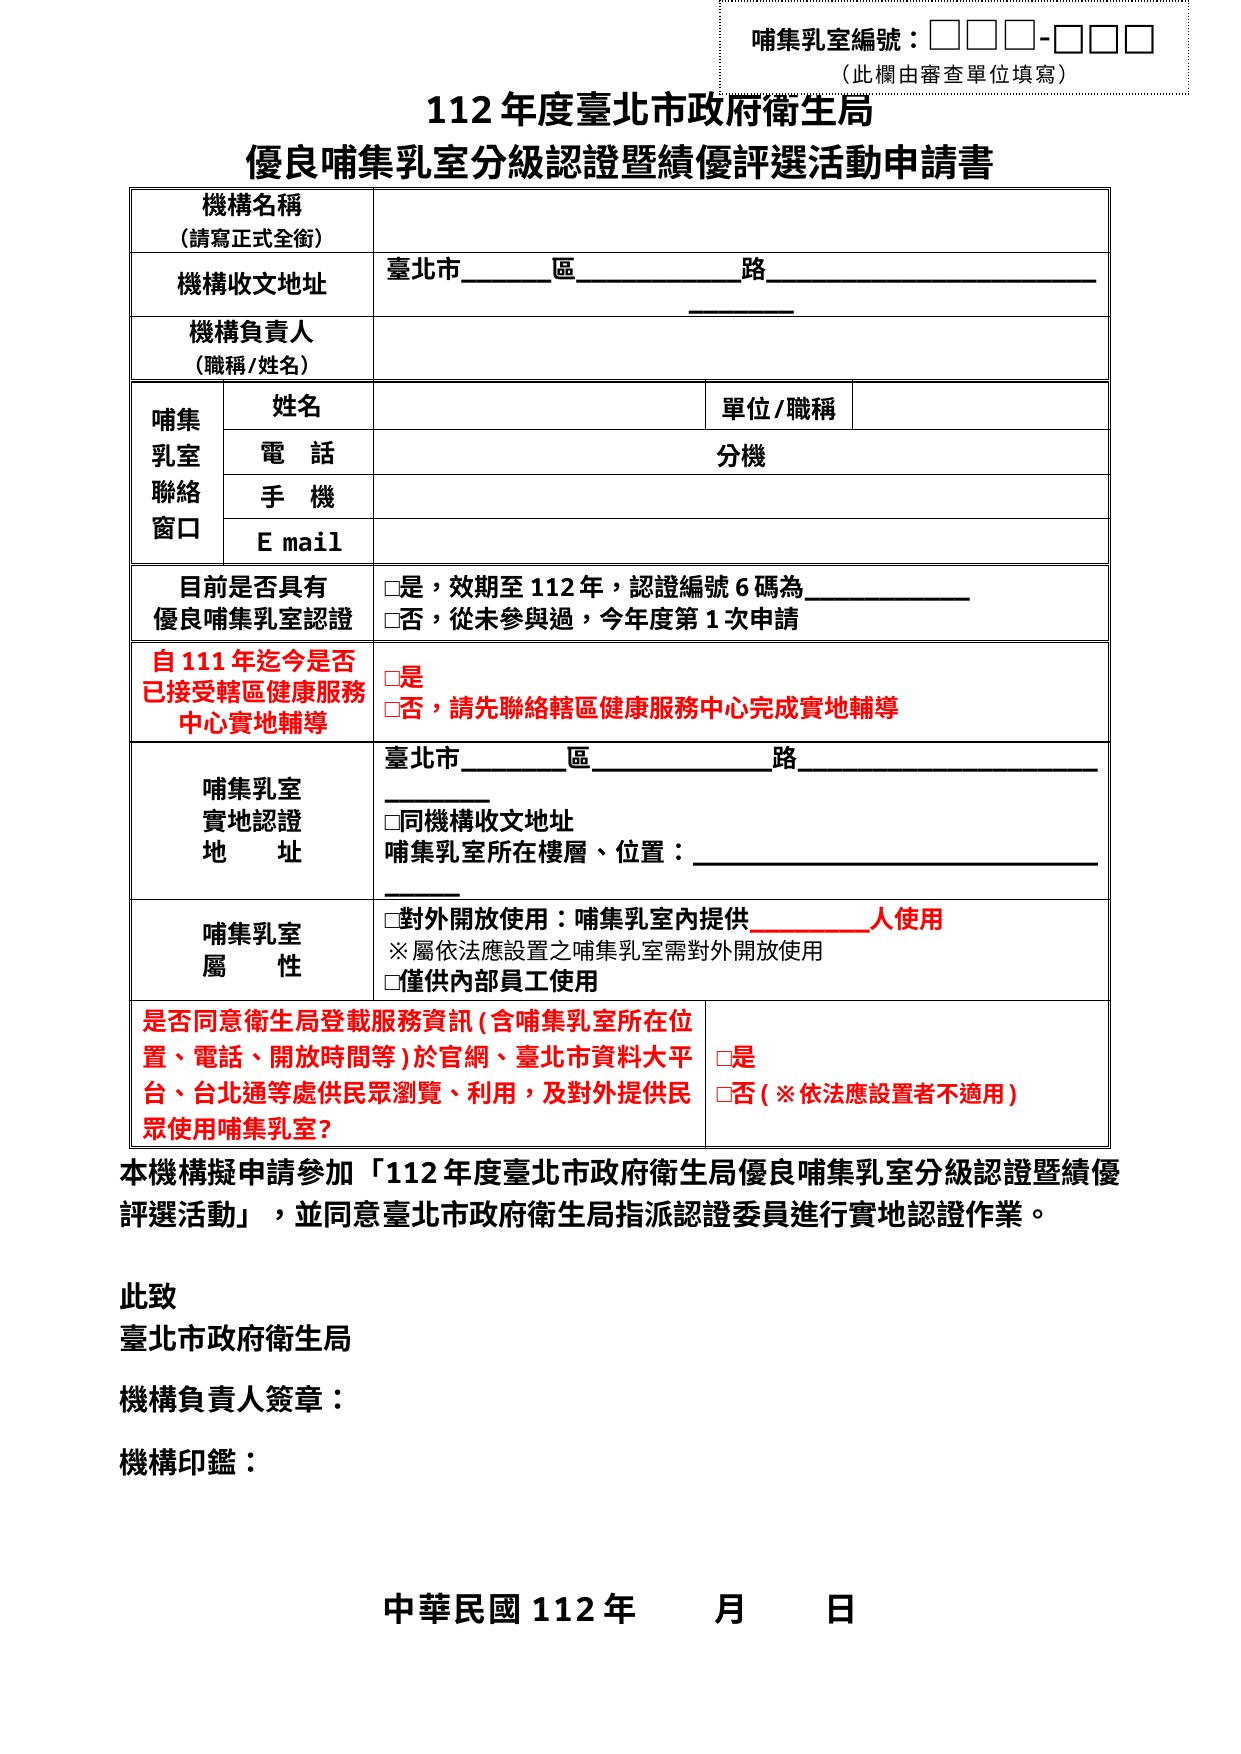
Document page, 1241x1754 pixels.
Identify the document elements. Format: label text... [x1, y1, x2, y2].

text 哺集乳室編號：□□□-□□□ [735, 9, 1173, 59]
table_cell 是否同意衛生局登載服務資訊(含哺集乳室所在位置、電話、開放時間等)於官網、臺北市資料大平台、台北通等處供民眾瀏覽、利用，及對外提供民眾使用哺集乳室? [132, 1001, 705, 1146]
text 本機構擬申請參加「112年度臺北市政府衛生局優良哺集乳室分級認證暨績優評選活動」，並同意臺北市政府衛生局指派認證委員進行實地認證作業。 [119, 1149, 1122, 1234]
table_cell [374, 475, 1108, 518]
table_header 機構名稱 （請寫正式全銜） [132, 190, 373, 252]
table_cell □是 □否(※依法應設置者不適用) [706, 1001, 1108, 1146]
table_cell 哺集乳室 屬 性 [132, 900, 373, 1000]
table_cell [374, 519, 1108, 563]
table_cell 單位/職稱 [706, 383, 852, 429]
table_cell Ｅmail [224, 519, 373, 563]
table_cell 臺北市_______區____________路___________________________ □同機構收文地址 哺集乳室所在樓層、位置：________________________________ [374, 743, 1108, 899]
text 機構負責人簽章： [119, 1371, 1122, 1421]
text （此欄由審查單位填寫） [735, 59, 1173, 86]
table_cell 分機 [374, 430, 1108, 473]
text 112年度臺北市政府衛生局 [177, 0, 1189, 132]
table_cell 機構收文地址 [132, 253, 373, 316]
table_cell □是，效期至112年，認證編號6碼為___________ □否，從未參與過，今年度第1次申請 [374, 566, 1108, 640]
table_cell 電 話 [224, 430, 373, 473]
table_cell □是 □否，請先聯絡轄區健康服務中心完成實地輔導 [374, 643, 1108, 741]
table_cell 目前是否具有 優良哺集乳室認證 [132, 566, 373, 640]
text 此致 [119, 1274, 1122, 1316]
table_cell 手 機 [224, 475, 373, 518]
table_cell [853, 383, 1108, 429]
table_cell 機構負責人 （職稱/姓名） [132, 317, 373, 379]
table_cell □對外開放使用：哺集乳室內提供________人使用 ※屬依法應設置之哺集乳室需對外開放使用 □僅供內部員工使用 [374, 900, 1108, 1000]
text 優良哺集乳室分級認證暨績優評選活動申請書 [118, 132, 1122, 187]
table_cell 自111年迄今是否 已接受轄區健康服務中心實地輔導 [132, 643, 373, 741]
text 臺北市政府衛生局 [119, 1316, 1122, 1358]
table_cell 姓名 [224, 383, 373, 429]
table_cell [374, 383, 705, 429]
table_cell 臺北市______區___________路_____________________________ [374, 253, 1108, 316]
table_cell [374, 317, 1108, 379]
table_cell 哺集乳室 實地認證 地 址 [132, 743, 373, 899]
table_cell 哺集 乳室 聯絡 窗口 [132, 383, 223, 563]
text 機構印鑑： [119, 1433, 1122, 1483]
text 中華民國112年 月 日 [118, 1583, 1122, 1632]
table_header [374, 190, 1108, 252]
